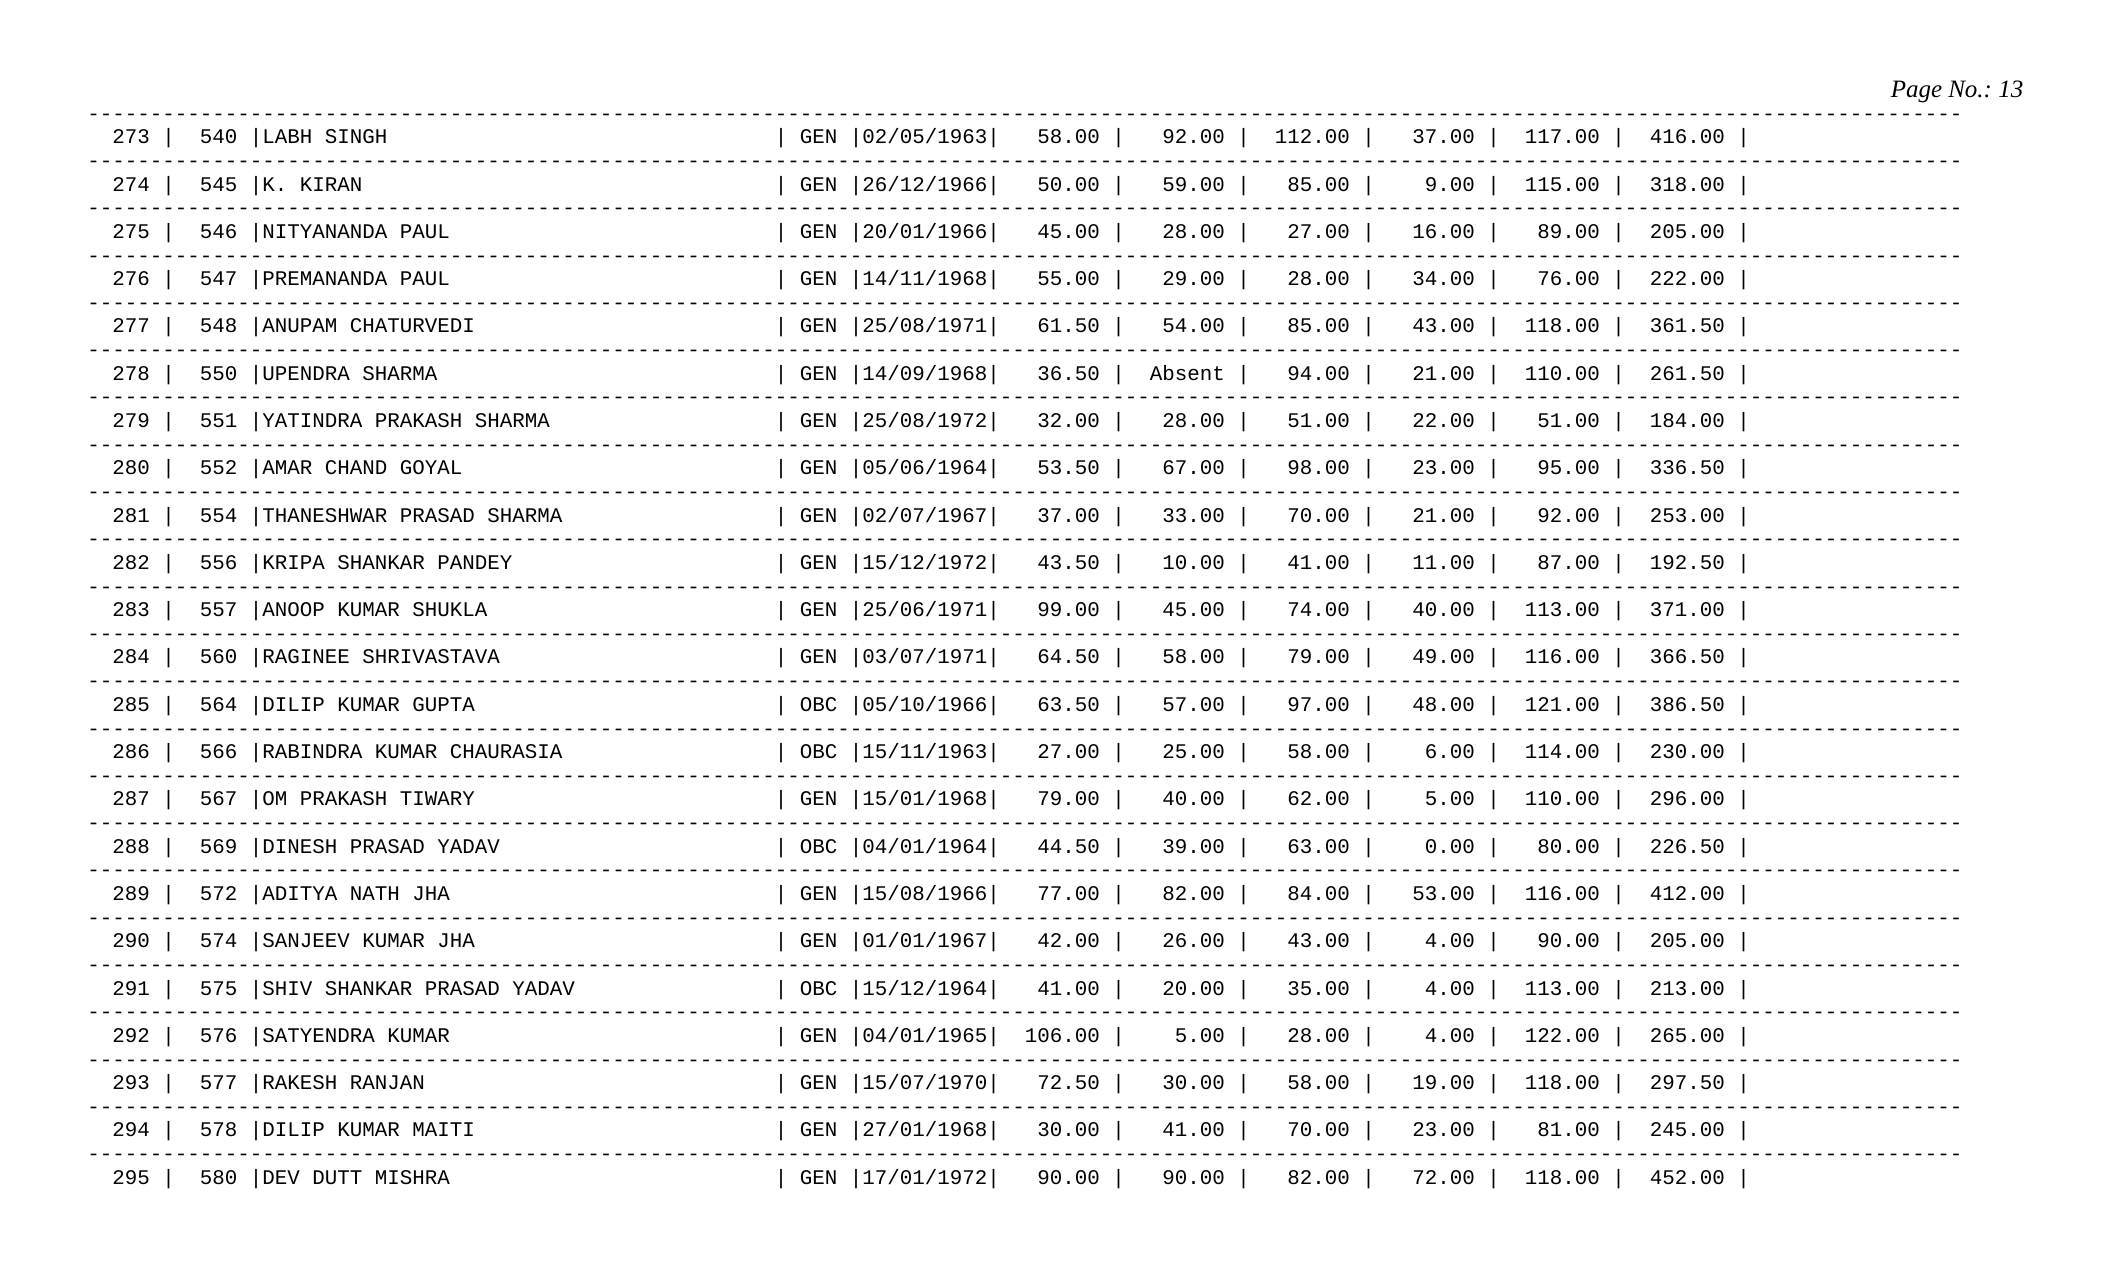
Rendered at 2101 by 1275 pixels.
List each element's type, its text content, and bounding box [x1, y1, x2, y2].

text 285 | 564 |DILIP KUMAR GUPTA | OBC |05/10/1966| 63.50 | 57.00 | 97.00 | 48.00 | 121.00 | 386.50 | [87, 694, 2025, 717]
text ------------------------------------------------------------------------------------------------------------------------------------------------------ [87, 244, 2025, 268]
text 291 | 575 |SHIV SHANKAR PRASAD YADAV | OBC |15/12/1964| 41.00 | 20.00 | 35.00 | 4.00 | 113.00 | 213.00 | [87, 978, 2025, 1001]
text ------------------------------------------------------------------------------------------------------------------------------------------------------ [87, 386, 2025, 410]
text ------------------------------------------------------------------------------------------------------------------------------------------------------ [87, 576, 2025, 599]
text 286 | 566 |RABINDRA KUMAR CHAURASIA | OBC |15/11/1963| 27.00 | 25.00 | 58.00 | 6.00 | 114.00 | 230.00 | [87, 741, 2025, 765]
text ------------------------------------------------------------------------------------------------------------------------------------------------------ [87, 907, 2025, 930]
text ------------------------------------------------------------------------------------------------------------------------------------------------------ [87, 103, 2025, 126]
text 289 | 572 |ADITYA NATH JHA | GEN |15/08/1966| 77.00 | 82.00 | 84.00 | 53.00 | 116.00 | 412.00 | [87, 883, 2025, 907]
text 275 | 546 |NITYANANDA PAUL | GEN |20/01/1966| 45.00 | 28.00 | 27.00 | 16.00 | 89.00 | 205.00 | [87, 221, 2025, 244]
text 283 | 557 |ANOOP KUMAR SHUKLA | GEN |25/06/1971| 99.00 | 45.00 | 74.00 | 40.00 | 113.00 | 371.00 | [87, 599, 2025, 623]
text 279 | 551 |YATINDRA PRAKASH SHARMA | GEN |25/08/1972| 32.00 | 28.00 | 51.00 | 22.00 | 51.00 | 184.00 | [87, 410, 2025, 434]
text ------------------------------------------------------------------------------------------------------------------------------------------------------ [87, 528, 2025, 552]
text 295 | 580 |DEV DUTT MISHRA | GEN |17/01/1972| 90.00 | 90.00 | 82.00 | 72.00 | 118.00 | 452.00 | [87, 1167, 2025, 1190]
text ------------------------------------------------------------------------------------------------------------------------------------------------------ [87, 1096, 2025, 1119]
text ------------------------------------------------------------------------------------------------------------------------------------------------------ [87, 1143, 2025, 1167]
text 293 | 577 |RAKESH RANJAN | GEN |15/07/1970| 72.50 | 30.00 | 58.00 | 19.00 | 118.00 | 297.50 | [87, 1072, 2025, 1096]
text 284 | 560 |RAGINEE SHRIVASTAVA | GEN |03/07/1971| 64.50 | 58.00 | 79.00 | 49.00 | 116.00 | 366.50 | [87, 647, 2025, 670]
text ------------------------------------------------------------------------------------------------------------------------------------------------------ [87, 1048, 2025, 1072]
text 292 | 576 |SATYENDRA KUMAR | GEN |04/01/1965| 106.00 | 5.00 | 28.00 | 4.00 | 122.00 | 265.00 | [87, 1025, 2025, 1048]
text ------------------------------------------------------------------------------------------------------------------------------------------------------ [87, 717, 2025, 741]
text ------------------------------------------------------------------------------------------------------------------------------------------------------ [87, 150, 2025, 174]
text 281 | 554 |THANESHWAR PRASAD SHARMA | GEN |02/07/1967| 37.00 | 33.00 | 70.00 | 21.00 | 92.00 | 253.00 | [87, 505, 2025, 528]
text 273 | 540 |LABH SINGH | GEN |02/05/1963| 58.00 | 92.00 | 112.00 | 37.00 | 117.00 | 416.00 | [87, 126, 2025, 150]
text 288 | 569 |DINESH PRASAD YADAV | OBC |04/01/1964| 44.50 | 39.00 | 63.00 | 0.00 | 80.00 | 226.50 | [87, 836, 2025, 859]
text 290 | 574 |SANJEEV KUMAR JHA | GEN |01/01/1967| 42.00 | 26.00 | 43.00 | 4.00 | 90.00 | 205.00 | [87, 930, 2025, 954]
text ------------------------------------------------------------------------------------------------------------------------------------------------------ [87, 292, 2025, 316]
text ------------------------------------------------------------------------------------------------------------------------------------------------------ [87, 481, 2025, 505]
text 294 | 578 |DILIP KUMAR MAITI | GEN |27/01/1968| 30.00 | 41.00 | 70.00 | 23.00 | 81.00 | 245.00 | [87, 1119, 2025, 1143]
text ------------------------------------------------------------------------------------------------------------------------------------------------------ [87, 1001, 2025, 1025]
text 276 | 547 |PREMANANDA PAUL | GEN |14/11/1968| 55.00 | 29.00 | 28.00 | 34.00 | 76.00 | 222.00 | [87, 268, 2025, 292]
text 274 | 545 |K. KIRAN | GEN |26/12/1966| 50.00 | 59.00 | 85.00 | 9.00 | 115.00 | 318.00 | [87, 174, 2025, 197]
text ------------------------------------------------------------------------------------------------------------------------------------------------------ [87, 339, 2025, 363]
text 282 | 556 |KRIPA SHANKAR PANDEY | GEN |15/12/1972| 43.50 | 10.00 | 41.00 | 11.00 | 87.00 | 192.50 | [87, 552, 2025, 576]
text ------------------------------------------------------------------------------------------------------------------------------------------------------ [87, 197, 2025, 221]
text ------------------------------------------------------------------------------------------------------------------------------------------------------ [87, 670, 2025, 694]
text ------------------------------------------------------------------------------------------------------------------------------------------------------ [87, 623, 2025, 647]
text 280 | 552 |AMAR CHAND GOYAL | GEN |05/06/1964| 53.50 | 67.00 | 98.00 | 23.00 | 95.00 | 336.50 | [87, 457, 2025, 481]
text 278 | 550 |UPENDRA SHARMA | GEN |14/09/1968| 36.50 | Absent | 94.00 | 21.00 | 110.00 | 261.50 | [87, 363, 2025, 386]
text ------------------------------------------------------------------------------------------------------------------------------------------------------ [87, 954, 2025, 978]
text 277 | 548 |ANUPAM CHATURVEDI | GEN |25/08/1971| 61.50 | 54.00 | 85.00 | 43.00 | 118.00 | 361.50 | [87, 316, 2025, 339]
text ------------------------------------------------------------------------------------------------------------------------------------------------------ [87, 859, 2025, 883]
text ------------------------------------------------------------------------------------------------------------------------------------------------------ [87, 812, 2025, 836]
text ------------------------------------------------------------------------------------------------------------------------------------------------------ [87, 434, 2025, 457]
text ------------------------------------------------------------------------------------------------------------------------------------------------------ [87, 765, 2025, 788]
text 287 | 567 |OM PRAKASH TIWARY | GEN |15/01/1968| 79.00 | 40.00 | 62.00 | 5.00 | 110.00 | 296.00 | [87, 788, 2025, 812]
